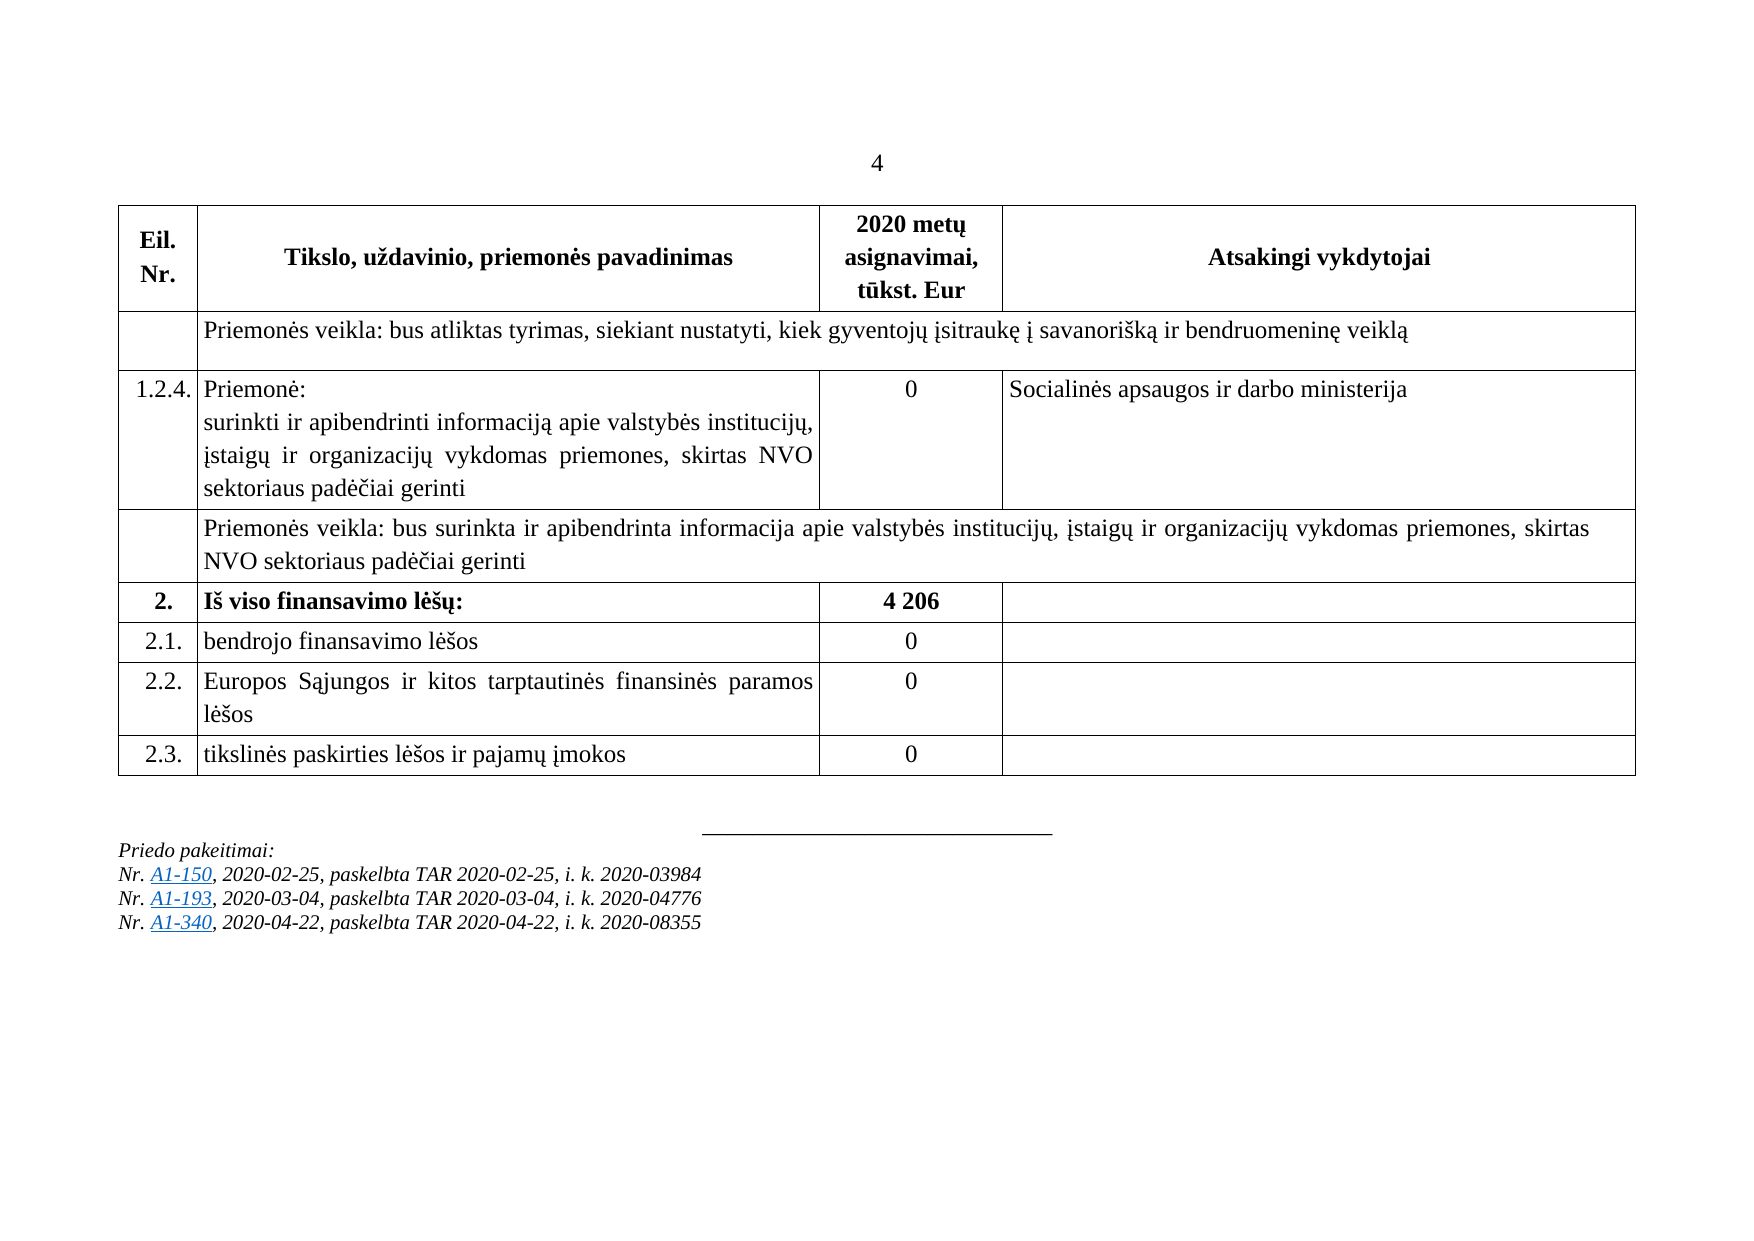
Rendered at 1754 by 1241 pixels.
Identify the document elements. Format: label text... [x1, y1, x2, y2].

table_cell Socialinės apsaugos ir darbo ministerija [1003, 371, 1635, 509]
table_header Tikslo, uždavinio, priemonės pavadinimas [198, 206, 819, 311]
table_cell 0 [820, 736, 1002, 775]
table_cell [119, 510, 197, 582]
text Nr. A1-340, 2020-04-22, paskelbta TAR 2020-04-22, i. k. 2020-08355 [118, 910, 1636, 934]
table_cell 2. [119, 583, 197, 622]
table_cell 4 206 [820, 583, 1002, 622]
text Priedo pakeitimai: [118, 838, 1636, 862]
table_cell Priemonės veikla: bus surinkta ir apibendrinta informacija apie valstybės institucijų, įstaigų ir organizacijų vykdomas priemones, skirtas NVO sektoriaus padėčiai gerinti [198, 510, 1635, 582]
table_cell Iš viso finansavimo lėšų: [198, 583, 819, 622]
table_cell 0 [820, 371, 1002, 509]
table_cell 2.1. [119, 623, 197, 662]
text Nr. A1-150, 2020-02-25, paskelbta TAR 2020-02-25, i. k. 2020-03984 [118, 862, 1636, 886]
table_cell Priemonės veikla: bus atliktas tyrimas, siekiant nustatyti, kiek gyventojų įsitraukę į savanorišką ir bendruomeninę veiklą [198, 312, 1635, 370]
table_cell 2.2. [119, 663, 197, 735]
table_cell 2.3. [119, 736, 197, 775]
table_cell 0 [820, 623, 1002, 662]
table_cell [1003, 623, 1635, 662]
table_cell Europos Sąjungos ir kitos tarptautinės finansinės paramos lėšos [198, 663, 819, 735]
table_cell bendrojo finansavimo lėšos [198, 623, 819, 662]
table_header Atsakingi vykdytojai [1003, 206, 1635, 311]
table_cell 0 [820, 663, 1002, 735]
table_cell 1.2.4. [119, 371, 197, 509]
table_cell [119, 312, 197, 370]
text Nr. A1-193, 2020-03-04, paskelbta TAR 2020-03-04, i. k. 2020-04776 [118, 886, 1636, 910]
table_header 2020 metų asignavimai, tūkst. Eur [820, 206, 1002, 311]
table_cell [1003, 736, 1635, 775]
table_header Eil. Nr. [119, 206, 197, 311]
text ____________________________ [118, 809, 1636, 838]
table_cell [1003, 663, 1635, 735]
table_cell tikslinės paskirties lėšos ir pajamų įmokos [198, 736, 819, 775]
table_cell [1003, 583, 1635, 622]
table_cell Priemonė: surinkti ir apibendrinti informaciją apie valstybės institucijų, įstaigų ir organizacijų vykdomas priemones, skirtas NVO sektoriaus padėčiai gerinti [198, 371, 819, 509]
